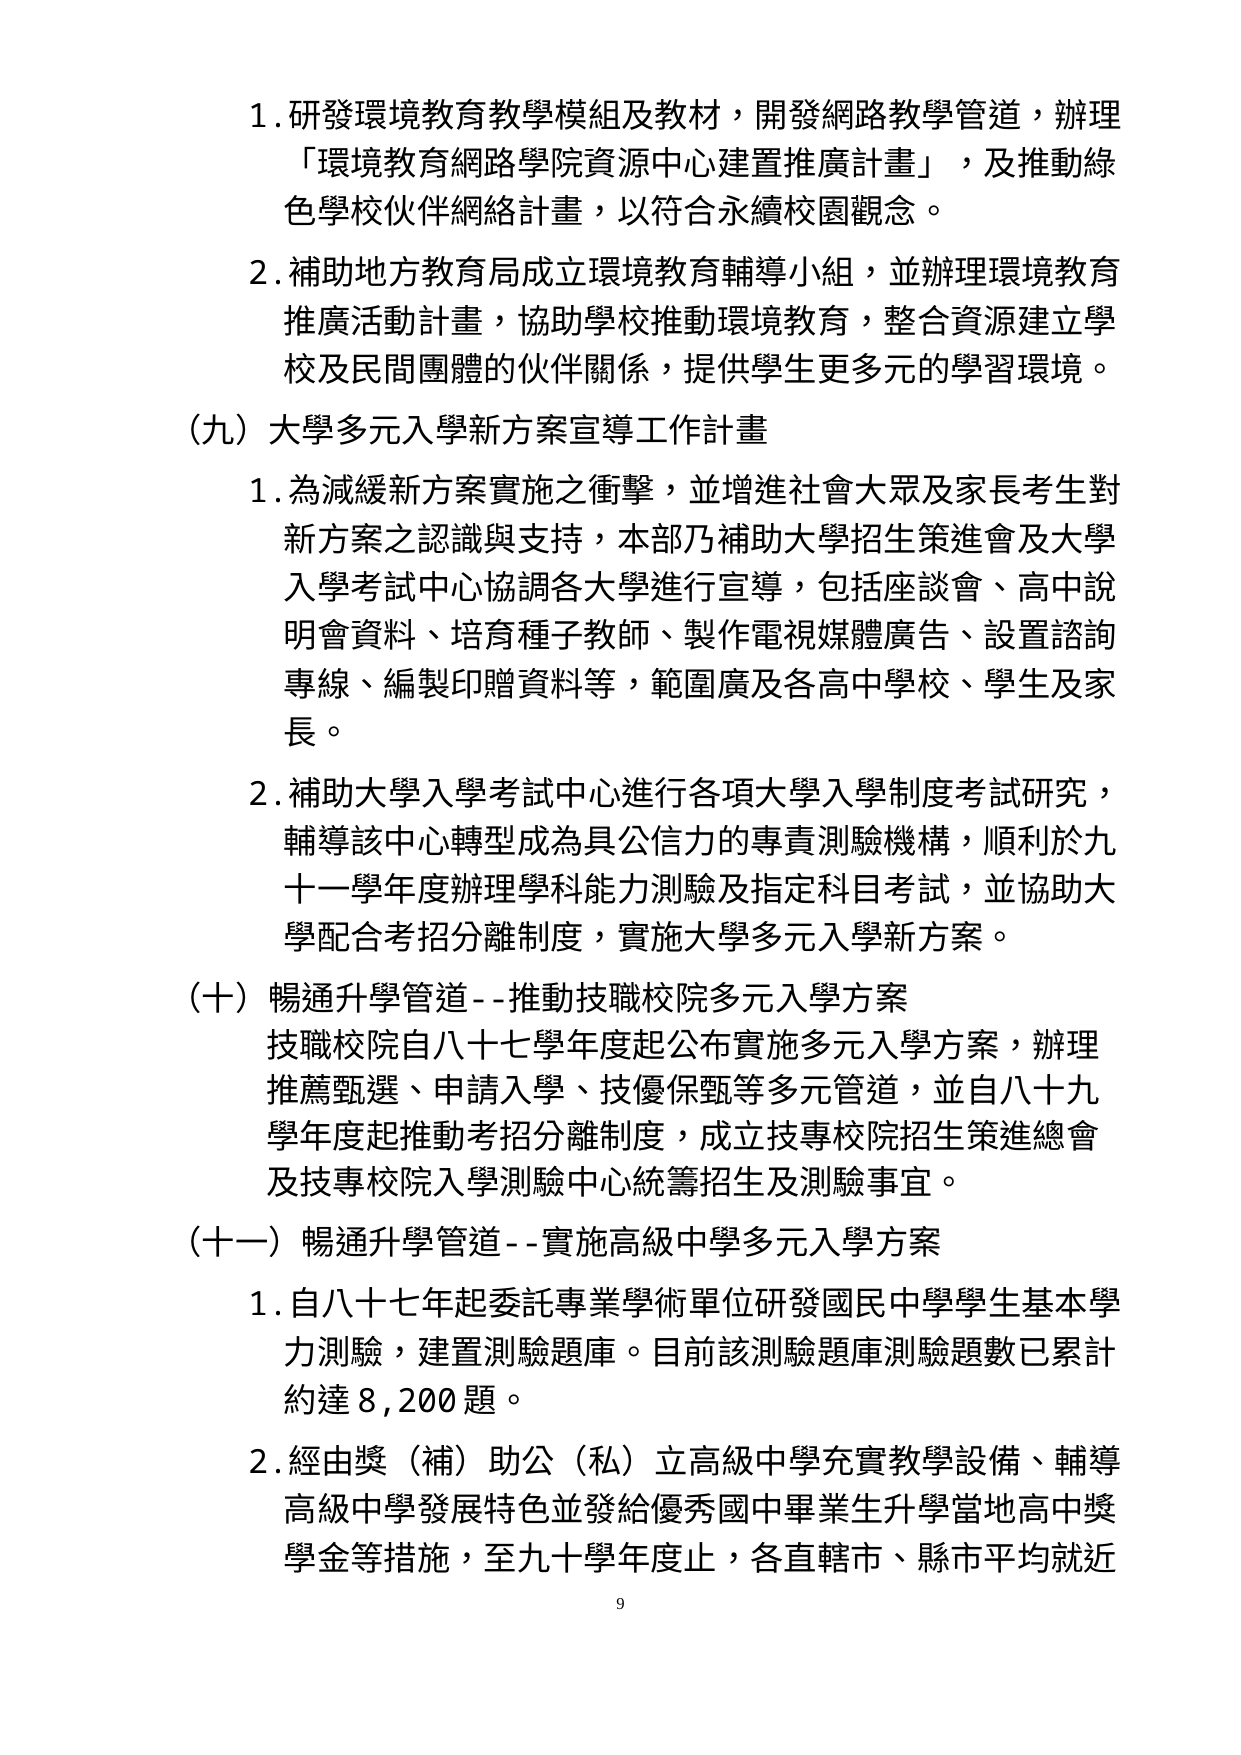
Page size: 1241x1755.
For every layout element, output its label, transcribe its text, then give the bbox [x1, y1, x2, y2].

list 研發環境教育教學模組及教材，開發網路教學管道，辦理「環境教育網路學院資源中心建置推廣計畫」，及推動綠色學校伙伴網絡計畫，以符合永續校園觀念。 [248, 89, 1122, 233]
list 為減緩新方案實施之衝擊，並增進社會大眾及家長考生對新方案之認識與支持，本部乃補助大學招生策進會及大學入學考試中心協調各大學進行宣導，包括座談會、高中說明會資料、培育種子教師、製作電視媒體廣告、設置諮詢專線、編製印贈資料等，範圍廣及各高中學校、學生及家長。 [248, 464, 1122, 754]
list 補助地方教育局成立環境教育輔導小組，並辦理環境教育推廣活動計畫，協助學校推動環境教育，整合資源建立學校及民間團體的伙伴關係，提供學生更多元的學習環境。 [248, 246, 1122, 391]
text （十一）暢通升學管道--實施高級中學多元入學方案 [118, 1216, 1122, 1264]
text （九）大學多元入學新方案宣導工作計畫 [118, 403, 1122, 452]
list 經由獎（補）助公（私）立高級中學充實教學設備、輔導高級中學發展特色並發給優秀國中畢業生升學當地高中獎學金等措施，至九十學年度止，各直轄市、縣市平均就近 [248, 1435, 1122, 1579]
list 自八十七年起委託專業學術單位研發國民中學學生基本學力測驗，建置測驗題庫。目前該測驗題庫測驗題數已累計約達8,200題。 [248, 1277, 1122, 1422]
text （十）暢通升學管道--推動技職校院多元入學方案 [118, 972, 1122, 1020]
list 補助大學入學考試中心進行各項大學入學制度考試研究，輔導該中心轉型成為具公信力的專責測驗機構，順利於九十一學年度辦理學科能力測驗及指定科目考試，並協助大學配合考招分離制度，實施大學多元入學新方案。 [248, 766, 1122, 959]
text 技職校院自八十七學年度起公布實施多元入學方案，辦理推薦甄選、申請入學、技優保甄等多元管道，並自八十九學年度起推動考招分離制度，成立技專校院招生策進總會及技專校院入學測驗中心統籌招生及測驗事宜。 [266, 1020, 1122, 1204]
